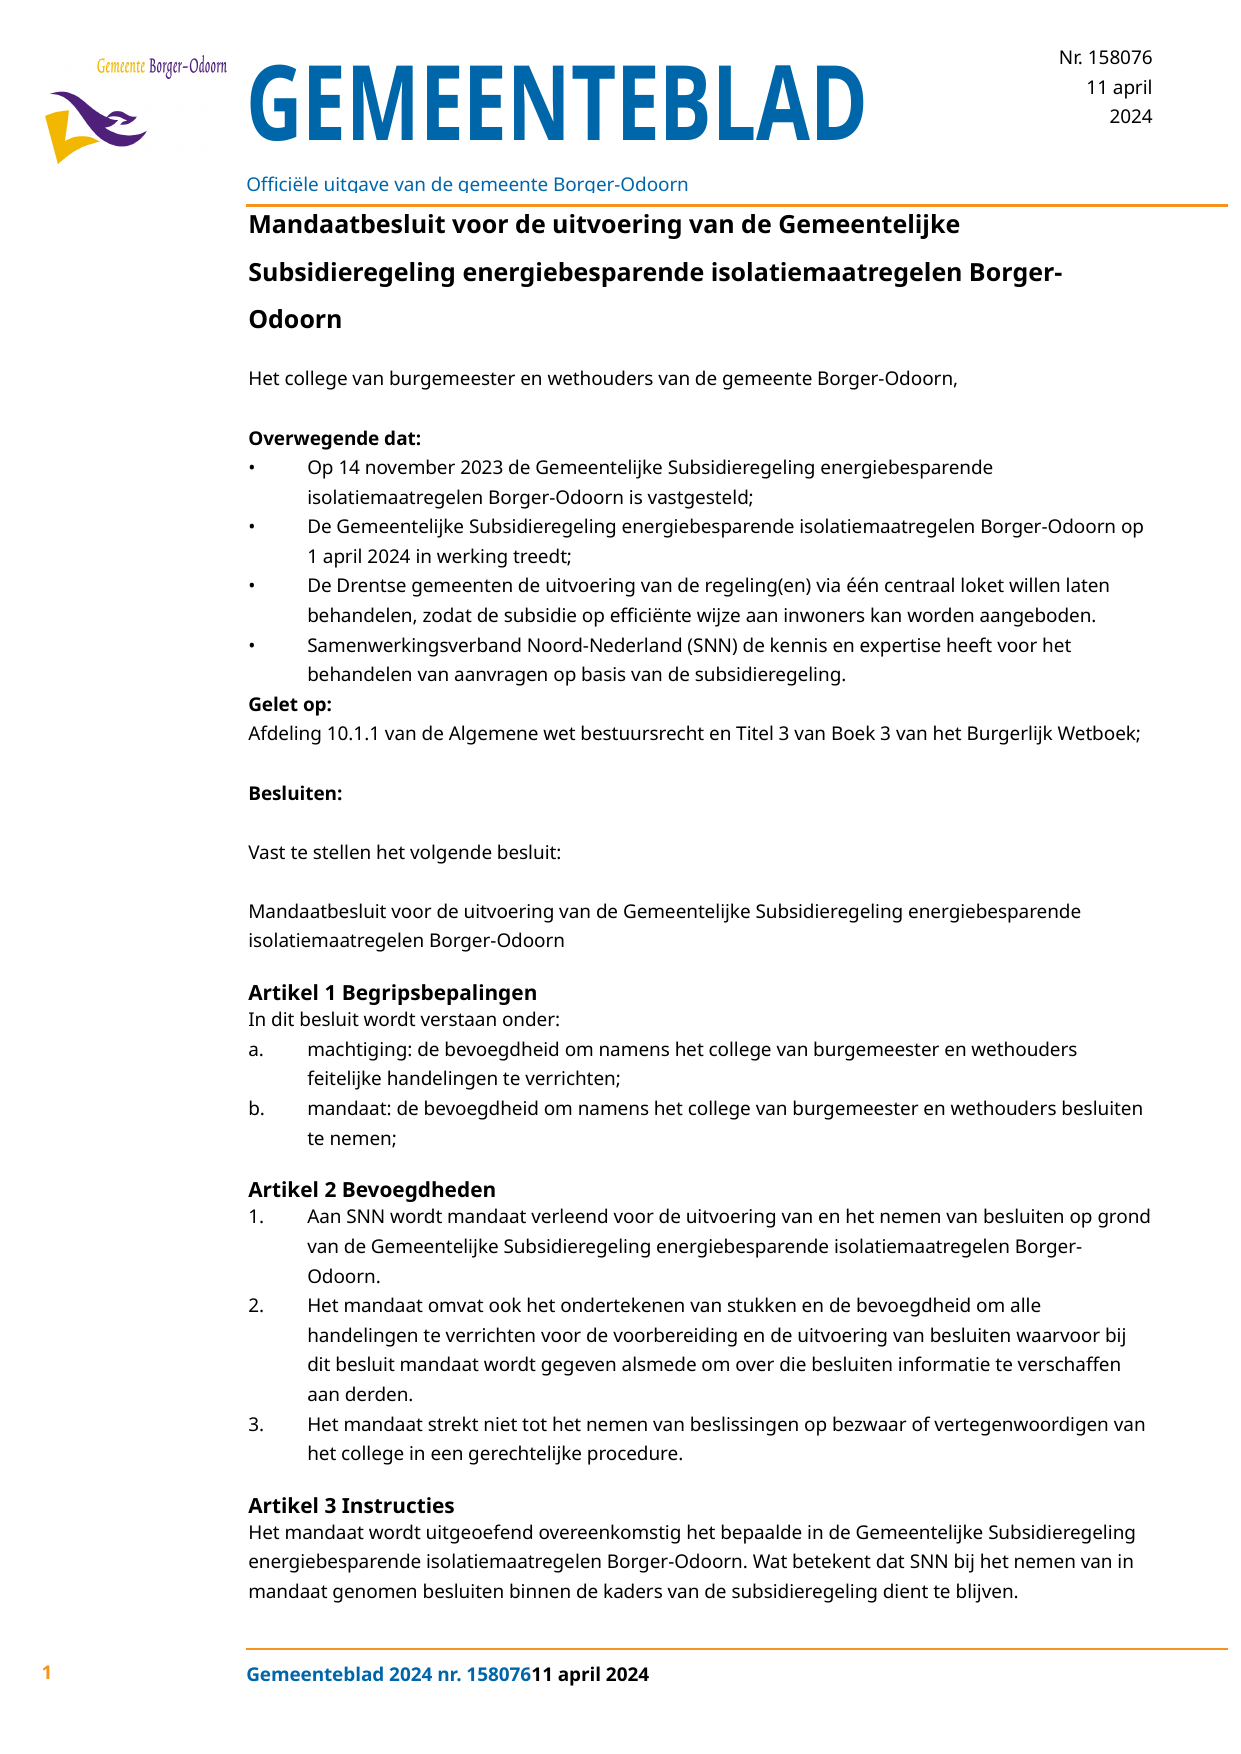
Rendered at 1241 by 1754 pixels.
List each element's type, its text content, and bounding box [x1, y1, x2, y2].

text In dit besluit wordt verstaan onder: [248, 1006, 1152, 1032]
text Mandaatbesluit voor de uitvoering van de Gemeentelijke Subsidieregeling energiebesparende isolatiemaatregelen Borger-Odoorn [248, 898, 1152, 953]
list mandaat: de bevoegdheid om namens het college van burgemeester en wethouders besluiten te nemen; [248, 1095, 1152, 1151]
list Het mandaat strekt niet tot het nemen van beslissingen op bezwaar of vertegenwoordigen van het college in een gerechtelijke procedure. [248, 1411, 1152, 1466]
text Het college van burgemeester en wethouders van de gemeente Borger-Odoorn, [248, 366, 1152, 391]
list Aan SNN wordt mandaat verleend voor de uitvoering van en het nemen van besluiten op grond van de Gemeentelijke Subsidieregeling energiebesparende isolatiemaatregelen Borger-Odoorn. [248, 1204, 1152, 1288]
text Afdeling 10.1.1 van de Algemene wet bestuursrecht en Titel 3 van Boek 3 van het Burgerlijk Wetboek; [248, 721, 1152, 746]
list machtiging: de bevoegdheid om namens het college van burgemeester en wethouders feitelijke handelingen te verrichten; [248, 1036, 1152, 1091]
list Samenwerkingsverband Noord-Nederland (SNN) de kennis en expertise heeft voor het behandelen van aanvragen op basis van de subsidieregeling. [248, 632, 1152, 687]
text Vast te stellen het volgende besluit: [248, 839, 1152, 864]
list De Drentse gemeenten de uitvoering van de regeling(en) via één centraal loket willen laten behandelen, zodat de subsidie op efficiënte wijze aan inwoners kan worden aangeboden. [248, 573, 1152, 628]
list Het mandaat omvat ook het ondertekenen van stukken en de bevoegdheid om alle handelingen te verrichten voor de voorbereiding en de uitvoering van besluiten waarvoor bij dit besluit mandaat wordt gegeven alsmede om over die besluiten informatie te verschaffen aan derden. [248, 1292, 1152, 1407]
list Op 14 november 2023 de Gemeentelijke Subsidieregeling energiebesparende isolatiemaatregelen Borger-Odoorn is vastgesteld; [248, 454, 1152, 509]
text Besluiten: [248, 780, 1152, 805]
text Mandaatbesluit voor de uitvoering van de Gemeentelijke Subsidieregeling energiebesparende isolatiemaatregelen Borger-Odoorn [248, 207, 1152, 336]
text Artikel 2 Bevoegdheden [248, 1175, 1152, 1204]
text Overwegende dat: [248, 425, 1152, 450]
text Gelet op: [248, 691, 1152, 717]
text Artikel 1 Begripsbepalingen [248, 978, 1152, 1006]
text Artikel 3 Instructies [248, 1491, 1152, 1519]
text Het mandaat wordt uitgeoefend overeenkomstig het bepaalde in de Gemeentelijke Subsidieregeling energiebesparende isolatiemaatregelen Borger-Odoorn. Wat betekent dat SNN bij het nemen van in mandaat genomen besluiten binnen de kaders van de subsidieregeling dient te blijven. [248, 1519, 1152, 1604]
picture [41, 47, 231, 172]
list De Gemeentelijke Subsidieregeling energiebesparende isolatiemaatregelen Borger-Odoorn op 1 april 2024 in werking treedt; [248, 513, 1152, 569]
